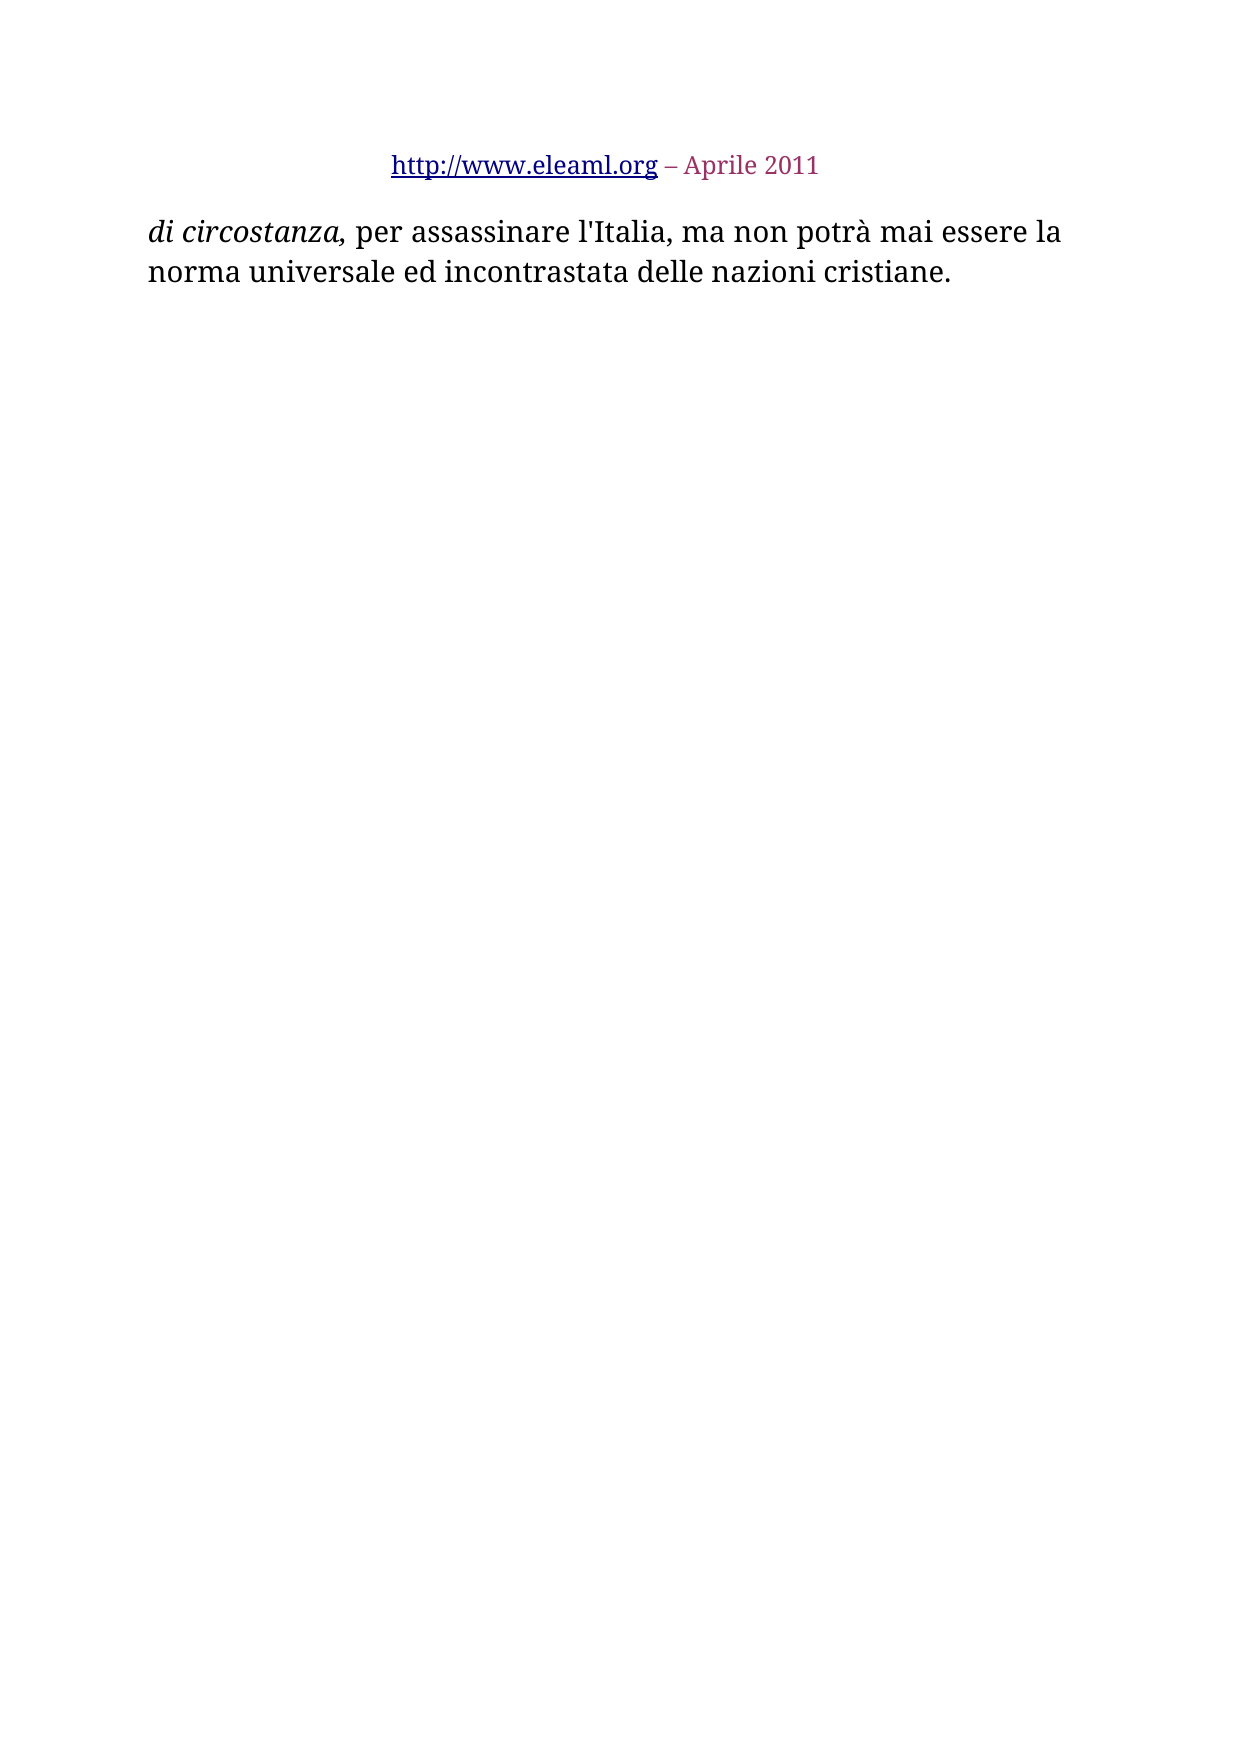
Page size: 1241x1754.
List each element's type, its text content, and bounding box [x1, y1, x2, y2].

text di circostanza, per assassinare l'Italia, ma non potrà mai essere la norma universale ed incontrastata delle nazioni cristiane. [148, 211, 1063, 291]
